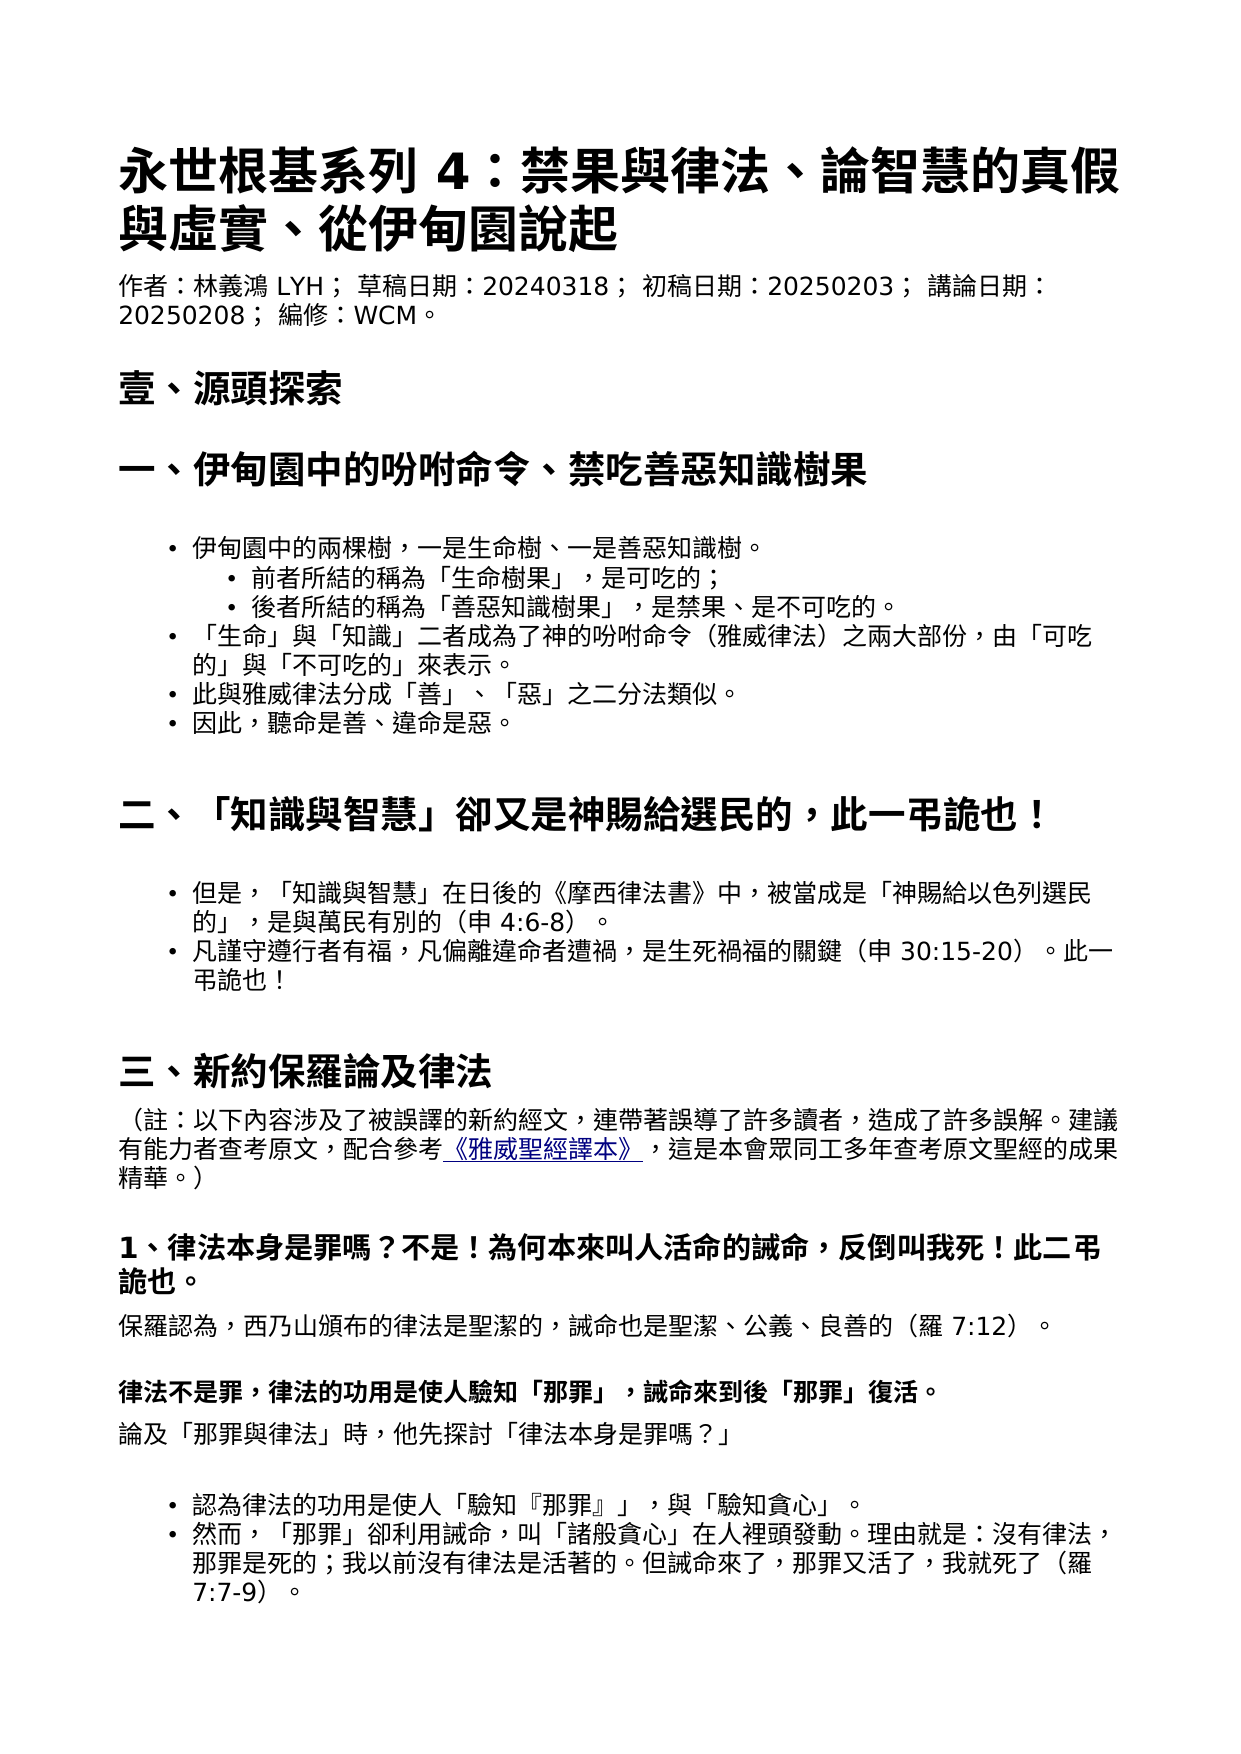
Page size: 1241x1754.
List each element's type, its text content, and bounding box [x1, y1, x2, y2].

subtitle 三、新約保羅論及律法 [118, 1050, 1122, 1094]
subtitle 永世根基系列 4：禁果與律法、論智慧的真假與虛實、從伊甸園說起 [118, 143, 1122, 259]
subtitle 壹、源頭探索 [118, 368, 1122, 412]
list 「生命」與「知識」二者成為了神的吩咐命令（雅威律法）之兩大部份，由「可吃的」與「不可吃的」來表示。 [177, 622, 1122, 681]
list 但是，「知識與智慧」在日後的《摩西律法書》中，被當成是「神賜給以色列選民的」，是與萬民有別的（申 4:6-8）。 [177, 879, 1122, 937]
text 作者：林義鴻 LYH； 草稿日期：20240318； 初稿日期：20250203； 講論日期：20250208； 編修：WCM。 [118, 272, 1122, 330]
list 此與雅威律法分成「善」、「惡」之二分法類似。 [177, 681, 1122, 710]
text 保羅認為，西乃山頒布的律法是聖潔的，誡命也是聖潔、公義、良善的（羅 7:12）。 [118, 1312, 1122, 1341]
text 論及「那罪與律法」時，他先探討「律法本身是罪嗎？」 [118, 1420, 1122, 1449]
list 凡謹守遵行者有福，凡偏離違命者遭禍，是生死禍福的關鍵（申 30:15-20）。此一弔詭也！ [177, 937, 1122, 996]
list 然而，「那罪」卻利用誡命，叫「諸般貪心」在人裡頭發動。理由就是：沒有律法，那罪是死的；我以前沒有律法是活著的。但誡命來了，那罪又活了，我就死了（羅 7:7-9）。 [177, 1520, 1122, 1608]
text （註：以下內容涉及了被誤譯的新約經文，連帶著誤導了許多讀者，造成了許多誤解。建議有能力者查考原文，配合參考《雅威聖經譯本》，這是本會眾同工多年查考原文聖經的成果精華。） [118, 1106, 1122, 1194]
list 前者所結的稱為「生命樹果」，是可吃的； [236, 564, 1122, 593]
list 伊甸園中的兩棵樹，一是生命樹、一是善惡知識樹。 [177, 535, 1122, 564]
subtitle 一、伊甸園中的吩咐命令、禁吃善惡知識樹果 [118, 449, 1122, 493]
subtitle 律法不是罪，律法的功用是使人驗知「那罪」，誡命來到後「那罪」復活。 [118, 1378, 1122, 1407]
list 後者所結的稱為「善惡知識樹果」，是禁果、是不可吃的。 [236, 593, 1122, 622]
list 因此，聽命是善、違命是惡。 [177, 710, 1122, 739]
list 認為律法的功用是使人「驗知『那罪』」，與「驗知貪心」。 [177, 1491, 1122, 1520]
subtitle 二、「知識與智慧」卻又是神賜給選民的，此一弔詭也！ [118, 793, 1122, 837]
subtitle 1、律法本身是罪嗎？不是！為何本來叫人活命的誡命，反倒叫我死！此二弔詭也。 [118, 1231, 1122, 1299]
